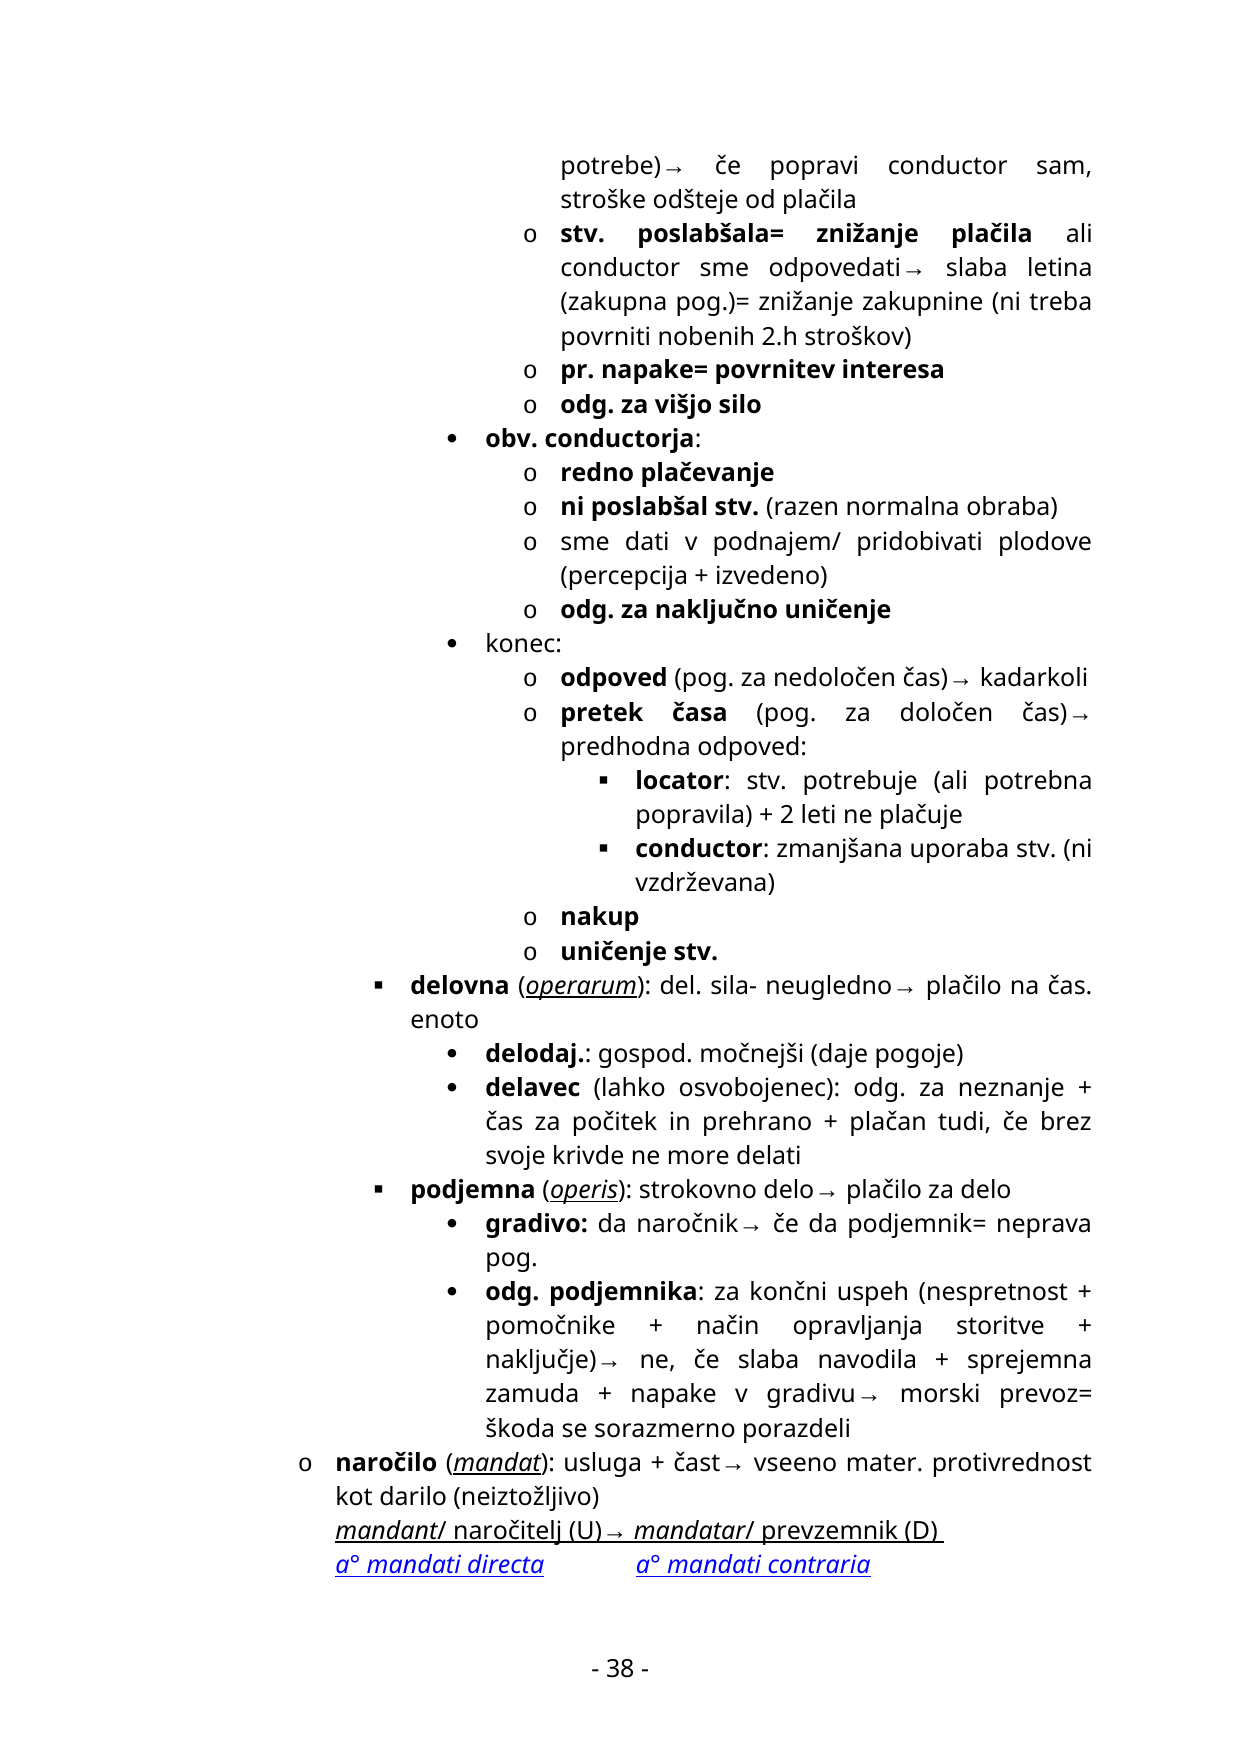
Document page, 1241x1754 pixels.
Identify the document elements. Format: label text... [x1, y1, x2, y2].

list delavec (lahko osvobojenec): odg. za neznanje + čas za počitek in prehrano + plačan tudi, če brez svoje krivde ne more delati [448, 1069, 1093, 1172]
list delovna (operarum): del. sila- neugledno→ plačilo na čas. enoto [373, 967, 1093, 1036]
list uničenje stv. [523, 933, 1093, 967]
list conductor: zmanjšana uporaba stv. (ni vzdrževana) [598, 831, 1093, 899]
list podjemna (operis): strokovno delo→ plačilo za delo [373, 1172, 1093, 1206]
list delodaj.: gospod. močnejši (daje pogoje) [448, 1036, 1093, 1069]
list odpoved (pog. za nedoločen čas)→ kadarkoli [523, 660, 1093, 694]
list potrebe)→ če popravi conductor sam, stroške odšteje od plačila [523, 148, 1093, 216]
list redno plačevanje [523, 455, 1093, 489]
list odg. za naključno uničenje [523, 592, 1093, 626]
list konec: [448, 626, 1093, 660]
list obv. conductorja: [448, 421, 1093, 455]
list naročilo (mandat): usluga + čast→ vseeno mater. protivrednost kot darilo (neiztožljivo) [298, 1444, 1093, 1513]
list pretek časa (pog. za določen čas)→ predhodna odpoved: [523, 694, 1093, 763]
list locator: stv. potrebuje (ali potrebna popravila) + 2 leti ne plačuje [598, 763, 1093, 831]
list odg. podjemnika: za končni uspeh (nespretnost + pomočnike + način opravljanja storitve + naključje)→ ne, če slaba navodila + sprejemna zamuda + napake v gradivu→ morski prevoz= škoda se sorazmerno porazdeli [448, 1274, 1093, 1444]
list gradivo: da naročnik→ če da podjemnik= neprava pog. [448, 1206, 1093, 1274]
text a° mandati directa a° mandati contraria [261, 1547, 1093, 1581]
list sme dati v podnajem/ pridobivati plodove (percepcija + izvedeno) [523, 523, 1093, 592]
text mandant/ naročitelj (U)→ mandatar/ prevzemnik (D) [335, 1513, 1093, 1547]
list pr. napake= povrnitev interesa [523, 352, 1093, 386]
list ni poslabšal stv. (razen normalna obraba) [523, 489, 1093, 523]
list stv. poslabšala= znižanje plačila ali conductor sme odpovedati→ slaba letina (zakupna pog.)= znižanje zakupnine (ni treba povrniti nobenih 2.h stroškov) [523, 216, 1093, 352]
list odg. za višjo silo [523, 386, 1093, 421]
list nakup [523, 899, 1093, 933]
